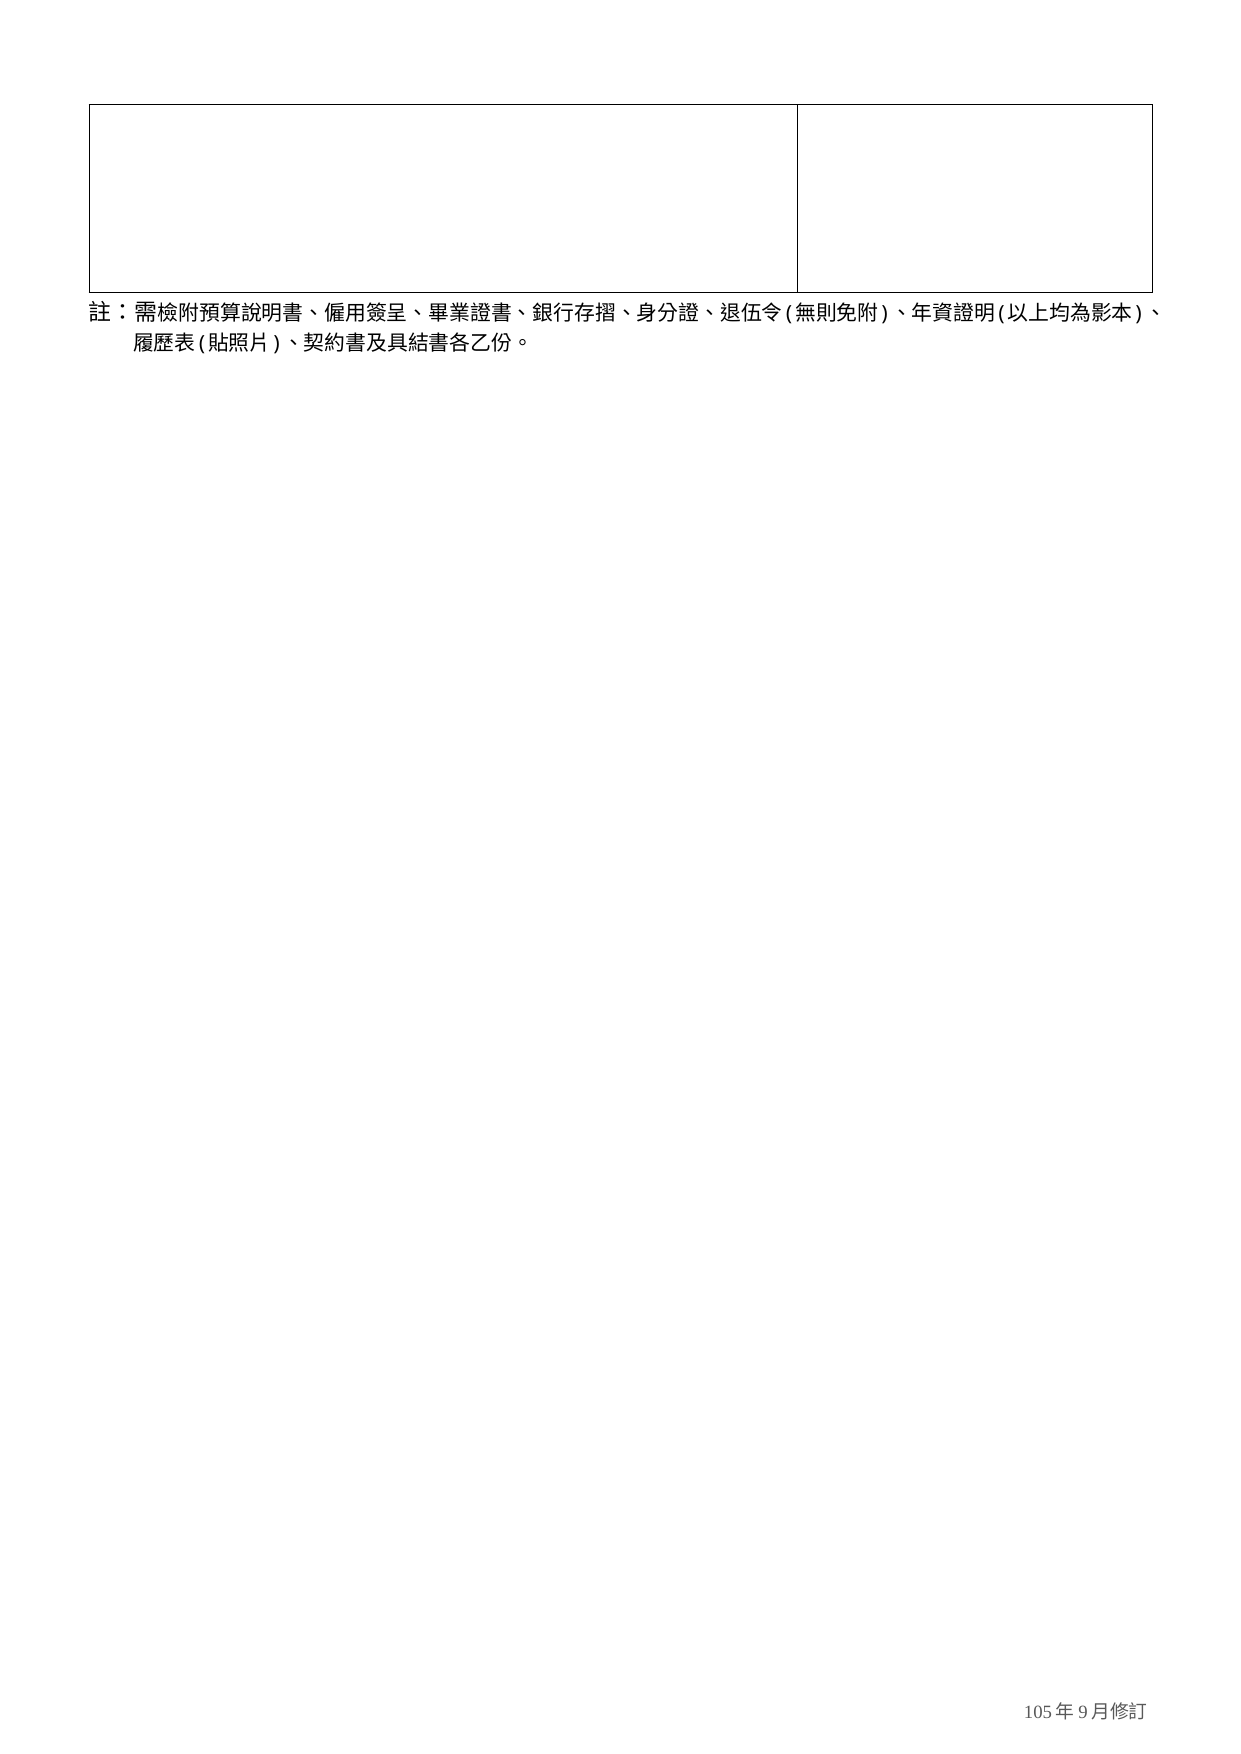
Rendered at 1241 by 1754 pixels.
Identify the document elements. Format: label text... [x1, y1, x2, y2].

table_cell [90, 105, 797, 292]
text 註：需檢附預算說明書、僱用簽呈、畢業證書、銀行存摺、身分證、退伍令(無則免附)、年資證明(以上均為影本)、履歷表(貼照片)、契約書及具結書各乙份。 [89, 293, 1152, 357]
table_cell [798, 105, 1152, 292]
